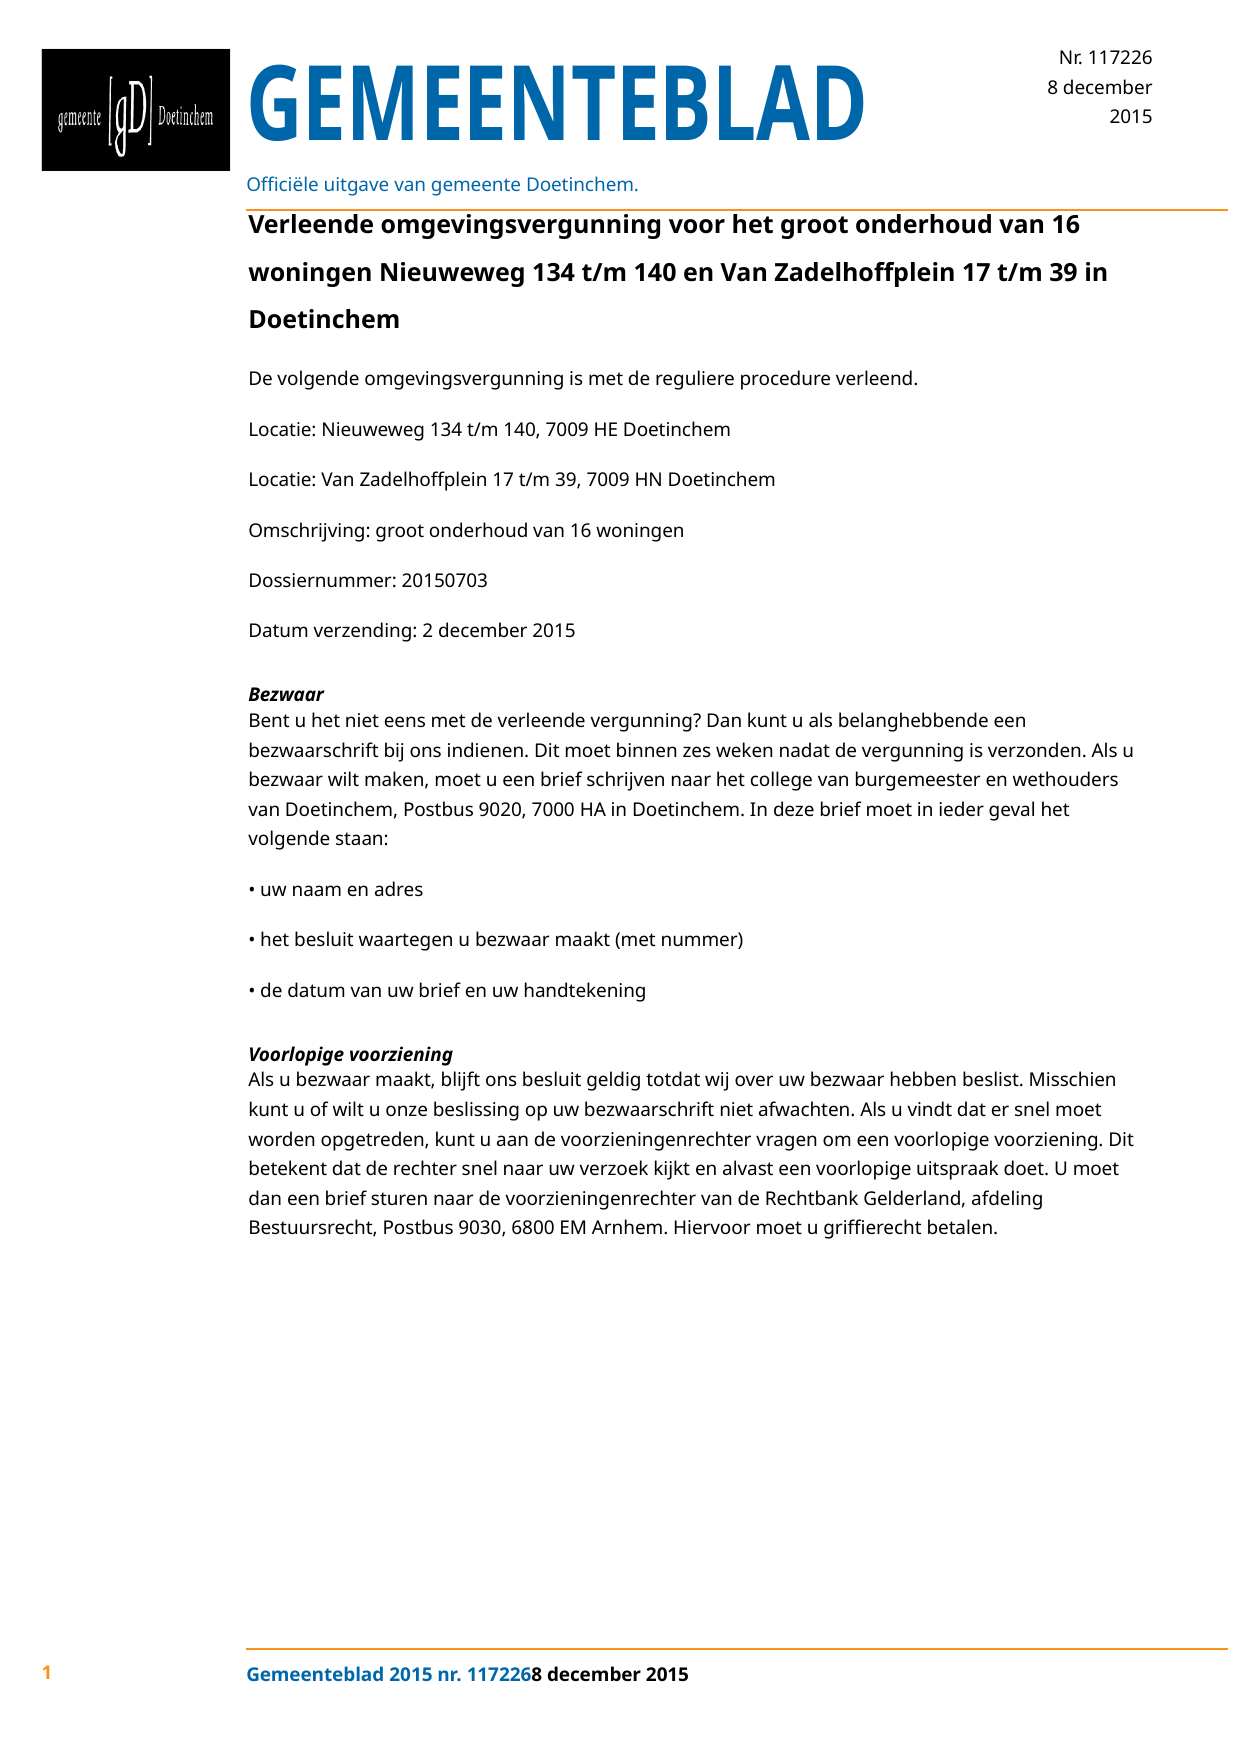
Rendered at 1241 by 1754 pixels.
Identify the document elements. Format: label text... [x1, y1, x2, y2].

text Locatie: Nieuweweg 134 t/m 140, 7009 HE Doetinchem [248, 416, 1152, 442]
text Bezwaar [248, 682, 1152, 707]
text Verleende omgevingsvergunning voor het groot onderhoud van 16 woningen Nieuweweg 134 t/m 140 en Van Zadelhoffplein 17 t/m 39 in Doetinchem [248, 211, 1152, 336]
text Bent u het niet eens met de verleende vergunning? Dan kunt u als belanghebbende een bezwaarschrift bij ons indienen. Dit moet binnen zes weken nadat de vergunning is verzonden. Als u bezwaar wilt maken, moet u een brief schrijven naar het college van burgemeester en wethouders van Doetinchem, Postbus 9020, 7000 HA in Doetinchem. In deze brief moet in ieder geval het volgende staan: [248, 707, 1152, 851]
text Omschrijving: groot onderhoud van 16 woningen [248, 517, 1152, 542]
text Als u bezwaar maakt, blijft ons besluit geldig totdat wij over uw bezwaar hebben beslist. Misschien kunt u of wilt u onze beslissing op uw bezwaarschrift niet afwachten. Als u vindt dat er snel moet worden opgetreden, kunt u aan de voorzieningenrechter vragen om een voorlopige voorziening. Dit betekent dat de rechter snel naar uw verzoek kijkt en alvast een voorlopige uitspraak doet. U moet dan een brief sturen naar de voorzieningenrechter van de Rechtbank Gelderland, afdeling Bestuursrecht, Postbus 9030, 6800 EM Arnhem. Hiervoor moet u griffierecht betalen. [248, 1067, 1152, 1240]
text Voorlopige voorziening [248, 1041, 1152, 1067]
text Locatie: Van Zadelhoffplein 17 t/m 39, 7009 HN Doetinchem [248, 466, 1152, 492]
picture [41, 47, 231, 172]
text • het besluit waartegen u bezwaar maakt (met nummer) [248, 926, 1152, 952]
text • de datum van uw brief en uw handtekening [248, 977, 1152, 1003]
text Dossiernummer: 20150703 [248, 567, 1152, 593]
text De volgende omgevingsvergunning is met de reguliere procedure verleend. [248, 366, 1152, 391]
text • uw naam en adres [248, 876, 1152, 902]
text Datum verzending: 2 december 2015 [248, 618, 1152, 643]
